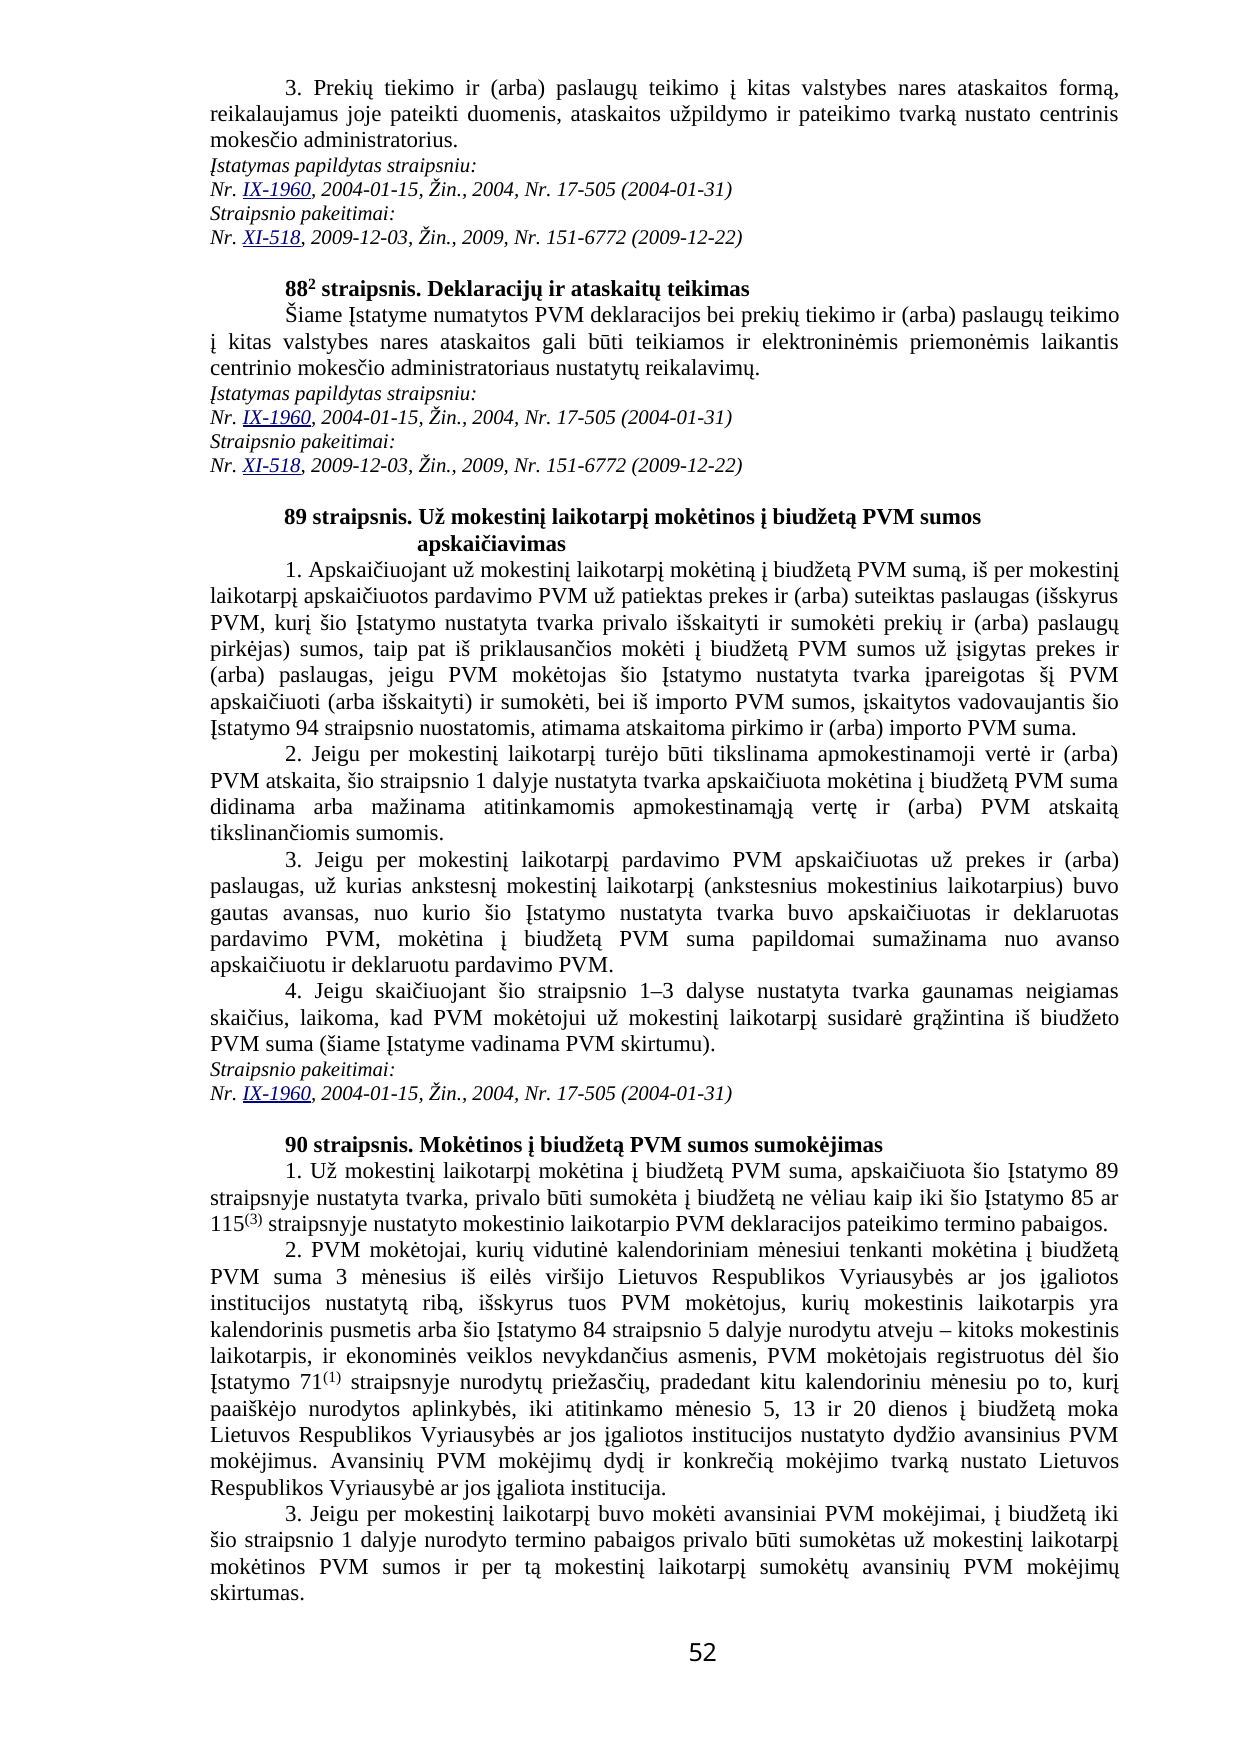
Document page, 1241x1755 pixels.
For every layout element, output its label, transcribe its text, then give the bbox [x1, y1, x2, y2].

text Nr. IX-1960, 2004-01-15, Žin., 2004, Nr. 17-505 (2004-01-31) [210, 1081, 1120, 1105]
text Įstatymas papildytas straipsniu: [210, 153, 1120, 177]
text 3. Prekių tiekimo ir (arba) paslaugų teikimo į kitas valstybes nares ataskaitos formą, reikalaujamus joje pateikti duomenis, ataskaitos užpildymo ir pateikimo tvarką nustato centrinis mokesčio administratorius. [210, 73, 1120, 153]
text Nr. XI-518, 2009-12-03, Žin., 2009, Nr. 151-6772 (2009-12-22) [210, 225, 1120, 249]
text Šiame Įstatyme numatytos PVM deklaracijos bei prekių tiekimo ir (arba) paslaugų teikimo į kitas valstybes nares ataskaitos gali būti teikiamos ir elektroninėmis priemonėmis laikantis centrinio mokesčio administratoriaus nustatytų reikalavimų. [210, 302, 1120, 381]
text Įstatymas papildytas straipsniu: [210, 381, 1120, 405]
text Straipsnio pakeitimai: [210, 1057, 1120, 1081]
text 1. Apskaičiuojant už mokestinį laikotarpį mokėtiną į biudžetą PVM sumą, iš per mokestinį laikotarpį apskaičiuotos pardavimo PVM už patiektas prekes ir (arba) suteiktas paslaugas (išskyrus PVM, kurį šio Įstatymo nustatyta tvarka privalo išskaityti ir sumokėti prekių ir (arba) paslaugų pirkėjas) sumos, taip pat iš priklausančios mokėti į biudžetą PVM sumos už įsigytas prekes ir (arba) paslaugas, jeigu PVM mokėtojas šio Įstatymo nustatyta tvarka įpareigotas šį PVM apskaičiuoti (arba išskaityti) ir sumokėti, bei iš importo PVM sumos, įskaitytos vadovaujantis šio Įstatymo 94 straipsnio nuostatomis, atimama atskaitoma pirkimo ir (arba) importo PVM suma. [210, 556, 1120, 740]
text 2. PVM mokėtojai, kurių vidutinė kalendoriniam mėnesiui tenkanti mokėtina į biudžetą PVM suma 3 mėnesius iš eilės viršijo Lietuvos Respublikos Vyriausybės ar jos įgaliotos institucijos nustatytą ribą, išskyrus tuos PVM mokėtojus, kurių mokestinis laikotarpis yra kalendorinis pusmetis arba šio Įstatymo 84 straipsnio 5 dalyje nurodytu atveju – kitoks mokestinis laikotarpis, ir ekonominės veiklos nevykdančius asmenis, PVM mokėtojais registruotus dėl šio Įstatymo 71(1) straipsnyje nurodytų priežasčių, pradedant kitu kalendoriniu mėnesiu po to, kurį paaiškėjo nurodytos aplinkybės, iki atitinkamo mėnesio 5, 13 ir 20 dienos į biudžetą moka Lietuvos Respublikos Vyriausybės ar jos įgaliotos institucijos nustatyto dydžio avansinius PVM mokėjimus. Avansinių PVM mokėjimų dydį ir konkrečią mokėjimo tvarką nustato Lietuvos Respublikos Vyriausybė ar jos įgaliota institucija. [210, 1237, 1120, 1500]
text Straipsnio pakeitimai: [210, 429, 1120, 453]
text 882 straipsnis. Deklaracijų ir ataskaitų teikimas [210, 275, 1120, 302]
text Nr. XI-518, 2009-12-03, Žin., 2009, Nr. 151-6772 (2009-12-22) [210, 453, 1120, 477]
text Straipsnio pakeitimai: [210, 201, 1120, 225]
text 89 straipsnis. Už mokestinį laikotarpį mokėtinos į biudžetą PVM sumos [210, 503, 1120, 529]
text Nr. IX-1960, 2004-01-15, Žin., 2004, Nr. 17-505 (2004-01-31) [210, 177, 1120, 201]
text 3. Jeigu per mokestinį laikotarpį pardavimo PVM apskaičiuotas už prekes ir (arba) paslaugas, už kurias ankstesnį mokestinį laikotarpį (ankstesnius mokestinius laikotarpius) buvo gautas avansas, nuo kurio šio Įstatymo nustatyta tvarka buvo apskaičiuotas ir deklaruotas pardavimo PVM, mokėtina į biudžetą PVM suma papildomai sumažinama nuo avanso apskaičiuotu ir deklaruotu pardavimo PVM. [210, 846, 1120, 978]
text 1. Už mokestinį laikotarpį mokėtina į biudžetą PVM suma, apskaičiuota šio Įstatymo 89 straipsnyje nustatyta tvarka, privalo būti sumokėta į biudžetą ne vėliau kaip iki šio Įstatymo 85 ar 115(3) straipsnyje nustatyto mokestinio laikotarpio PVM deklaracijos pateikimo termino pabaigos. [210, 1157, 1120, 1237]
text 2. Jeigu per mokestinį laikotarpį turėjo būti tikslinama apmokestinamoji vertė ir (arba) PVM atskaita, šio straipsnio 1 dalyje nustatyta tvarka apskaičiuota mokėtina į biudžetą PVM suma didinama arba mažinama atitinkamomis apmokestinamąją vertę ir (arba) PVM atskaitą tikslinančiomis sumomis. [210, 740, 1120, 846]
text 4. Jeigu skaičiuojant šio straipsnio 1–3 dalyse nustatyta tvarka gaunamas neigiamas skaičius, laikoma, kad PVM mokėtojui už mokestinį laikotarpį susidarė grąžintina iš biudžeto PVM suma (šiame Įstatyme vadinama PVM skirtumu). [210, 978, 1120, 1057]
text 90 straipsnis. Mokėtinos į biudžetą PVM sumos sumokėjimas [210, 1131, 1120, 1157]
text apskaičiavimas [210, 529, 1120, 556]
text Nr. IX-1960, 2004-01-15, Žin., 2004, Nr. 17-505 (2004-01-31) [210, 405, 1120, 429]
text 3. Jeigu per mokestinį laikotarpį buvo mokėti avansiniai PVM mokėjimai, į biudžetą iki šio straipsnio 1 dalyje nurodyto termino pabaigos privalo būti sumokėtas už mokestinį laikotarpį mokėtinos PVM sumos ir per tą mokestinį laikotarpį sumokėtų avansinių PVM mokėjimų skirtumas. [210, 1500, 1120, 1606]
